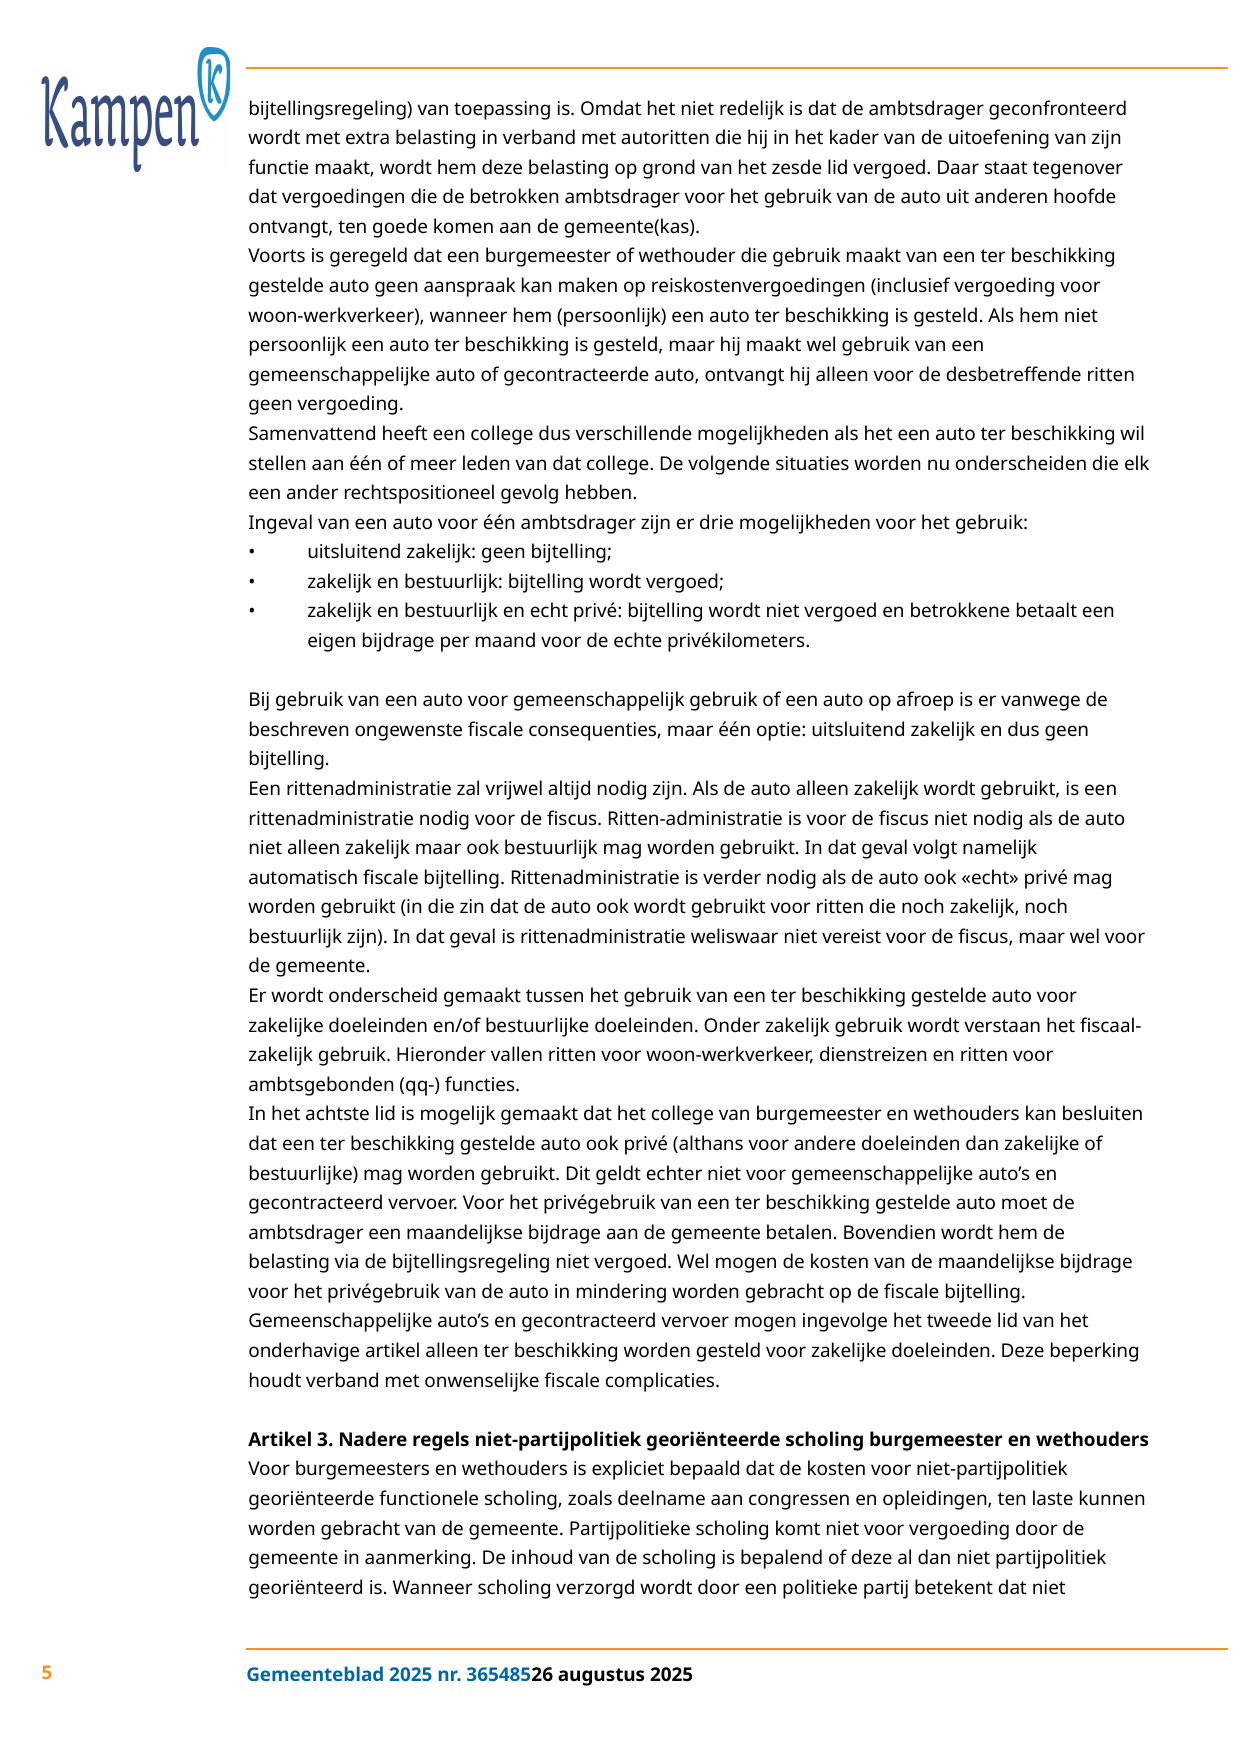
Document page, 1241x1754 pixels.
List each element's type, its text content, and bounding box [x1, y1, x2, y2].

text bijtellingsregeling) van toepassing is. Omdat het niet redelijk is dat de ambtsdrager geconfronteerd wordt met extra belasting in verband met autoritten die hij in het kader van de uitoefening van zijn functie maakt, wordt hem deze belasting op grond van het zesde lid vergoed. Daar staat tegenover dat vergoedingen die de betrokken ambtsdrager voor het gebruik van de auto uit anderen hoofde ontvangt, ten goede komen aan de gemeente(kas). [248, 95, 1152, 239]
picture [41, 47, 231, 172]
list zakelijk en bestuurlijk en echt privé: bijtelling wordt niet vergoed en betrokkene betaalt een eigen bijdrage per maand voor de echte privékilometers. [248, 598, 1152, 653]
text In het achtste lid is mogelijk gemaakt dat het college van burgemeester en wethouders kan besluiten dat een ter beschikking gestelde auto ook privé (althans voor andere doeleinden dan zakelijke of bestuurlijke) mag worden gebruikt. Dit geldt echter niet voor gemeenschappelijke auto’s en gecontracteerd vervoer. Voor het privégebruik van een ter beschikking gestelde auto moet de ambtsdrager een maandelijkse bijdrage aan de gemeente betalen. Bovendien wordt hem de belasting via de bijtellingsregeling niet vergoed. Wel mogen de kosten van de maandelijkse bijdrage voor het privégebruik van de auto in mindering worden gebracht op de fiscale bijtelling. Gemeenschappelijke auto’s en gecontracteerd vervoer mogen ingevolge het tweede lid van het onderhavige artikel alleen ter beschikking worden gesteld voor zakelijke doeleinden. Deze beperking houdt verband met onwenselijke fiscale complicaties. [248, 1101, 1152, 1393]
text Bij gebruik van een auto voor gemeenschappelijk gebruik of een auto op afroep is er vanwege de beschreven ongewenste fiscale consequenties, maar één optie: uitsluitend zakelijk en dus geen bijtelling. [248, 686, 1152, 771]
text Een rittenadministratie zal vrijwel altijd nodig zijn. Als de auto alleen zakelijk wordt gebruikt, is een rittenadministratie nodig voor de fiscus. Ritten-administratie is voor de fiscus niet nodig als de auto niet alleen zakelijk maar ook bestuurlijk mag worden gebruikt. In dat geval volgt namelijk automatisch fiscale bijtelling. Rittenadministratie is verder nodig als de auto ook «echt» privé mag worden gebruikt (in die zin dat de auto ook wordt gebruikt voor ritten die noch zakelijk, noch bestuurlijk zijn). In dat geval is rittenadministratie weliswaar niet vereist voor de fiscus, maar wel voor de gemeente. [248, 775, 1152, 978]
text Voorts is geregeld dat een burgemeester of wethouder die gebruik maakt van een ter beschikking gestelde auto geen aanspraak kan maken op reiskostenvergoedingen (inclusief vergoeding voor woon-werkverkeer), wanneer hem (persoonlijk) een auto ter beschikking is gesteld. Als hem niet persoonlijk een auto ter beschikking is gesteld, maar hij maakt wel gebruik van een gemeenschappelijke auto of gecontracteerde auto, ontvangt hij alleen voor de desbetreffende ritten geen vergoeding. [248, 243, 1152, 416]
list zakelijk en bestuurlijk: bijtelling wordt vergoed; [248, 568, 1152, 594]
text Er wordt onderscheid gemaakt tussen het gebruik van een ter beschikking gestelde auto voor zakelijke doeleinden en/of bestuurlijke doeleinden. Onder zakelijk gebruik wordt verstaan het fiscaal-zakelijk gebruik. Hieronder vallen ritten voor woon-werkverkeer, dienstreizen en ritten voor ambtsgebonden (qq-) functies. [248, 982, 1152, 1097]
text Samenvattend heeft een college dus verschillende mogelijkheden als het een auto ter beschikking wil stellen aan één of meer leden van dat college. De volgende situaties worden nu onderscheiden die elk een ander rechtspositioneel gevolg hebben. [248, 420, 1152, 505]
text Artikel 3. Nadere regels niet-partijpolitiek georiënteerde scholing burgemeester en wethouders [248, 1426, 1152, 1452]
text Ingeval van een auto voor één ambtsdrager zijn er drie mogelijkheden voor het gebruik: [248, 509, 1152, 535]
list uitsluitend zakelijk: geen bijtelling; [248, 538, 1152, 564]
text Voor burgemeesters en wethouders is expliciet bepaald dat de kosten voor niet-partijpolitiek georiënteerde functionele scholing, zoals deelname aan congressen en opleidingen, ten laste kunnen worden gebracht van de gemeente. Partijpolitieke scholing komt niet voor vergoeding door de gemeente in aanmerking. De inhoud van de scholing is bepalend of deze al dan niet partijpolitiek georiënteerd is. Wanneer scholing verzorgd wordt door een politieke partij betekent dat niet [248, 1456, 1152, 1600]
